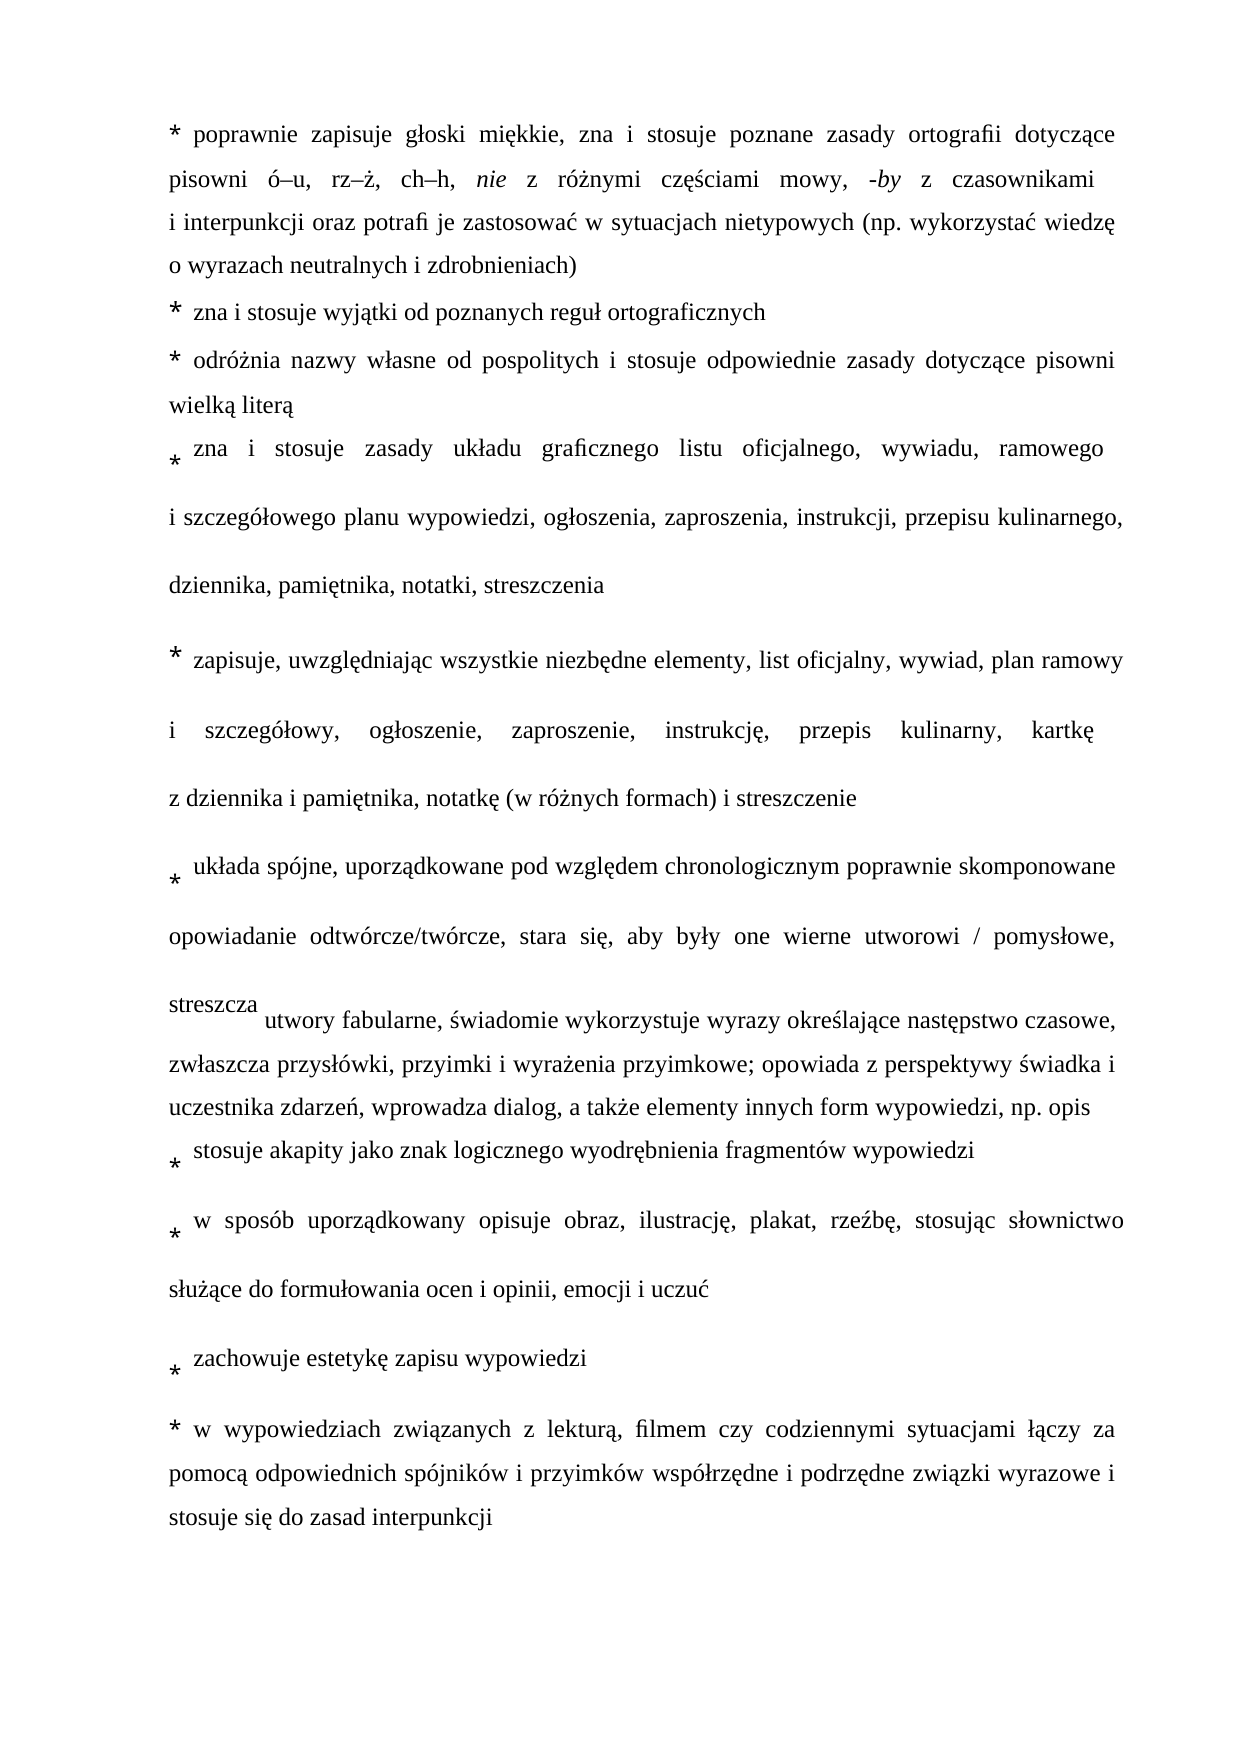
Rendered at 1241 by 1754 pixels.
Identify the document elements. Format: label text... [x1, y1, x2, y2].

list układa spójne, uporządkowane pod względem chronologicznym poprawnie skomponowane opowiadanie odtwórcze/twórcze, stara się, aby były one wierne utworowi / pomysłowe, streszcza utwory fabularne, świadomie wykorzystuje wyrazy określające następstwo czasowe, zwłaszcza przysłówki, przyimki i wyrażenia przyimkowe; opowiada z perspektywy świadka i uczestnika zdarzeń, wprowadza dialog, a także elementy innych form wypowiedzi, np. opis [168, 851, 1116, 1121]
list stosuje akapity jako znak logicznego wyodrębnienia fragmentów wypowiedzi [168, 1135, 1124, 1182]
list poprawnie zapisuje głoski miękkie, zna i stosuje poznane zasady ortograﬁi dotyczące pisowni ó–u, rz–ż, ch–h, nie z różnymi częściami mowy, -by z czasownikami i interpunkcji oraz potraﬁ je zastosować w sytuacjach nietypowych (np. wykorzystać wiedzę o wyrazach neutralnych i zdrobnieniach) [168, 118, 1115, 279]
list w wypowiedziach związanych z lekturą, ﬁlmem czy codziennymi sytuacjami łączy za pomocą odpowiednich spójników i przyimków współrzędne i podrzędne związki wyrazowe i stosuje się do zasad interpunkcji [168, 1413, 1115, 1530]
list w sposób uporządkowany opisuje obraz, ilustrację, plakat, rzeźbę, stosując słownictwo służące do formułowania ocen i opinii, emocji i uczuć [168, 1205, 1124, 1320]
list zapisuje, uwzględniając wszystkie niezbędne elementy, list oficjalny, wywiad, plan ramowy i szczegółowy, ogłoszenie, zaproszenie, instrukcję, przepis kulinarny, kartkę z dziennika i pamiętnika, notatkę (w różnych formach) i streszczenie [168, 639, 1124, 829]
list zachowuje estetykę zapisu wypowiedzi [168, 1343, 1124, 1389]
list zna i stosuje wyjątki od poznanych reguł ortograficznych [168, 293, 1115, 327]
list zna i stosuje zasady układu graﬁcznego listu oficjalnego, wywiadu, ramowego i szczegółowego planu wypowiedzi, ogłoszenia, zaproszenia, instrukcji, przepisu kulinarnego, dziennika, pamiętnika, notatki, streszczenia [168, 433, 1124, 616]
list odróżnia nazwy własne od pospolitych i stosuje odpowiednie zasady dotyczące pisowni wielką literą [168, 344, 1115, 418]
